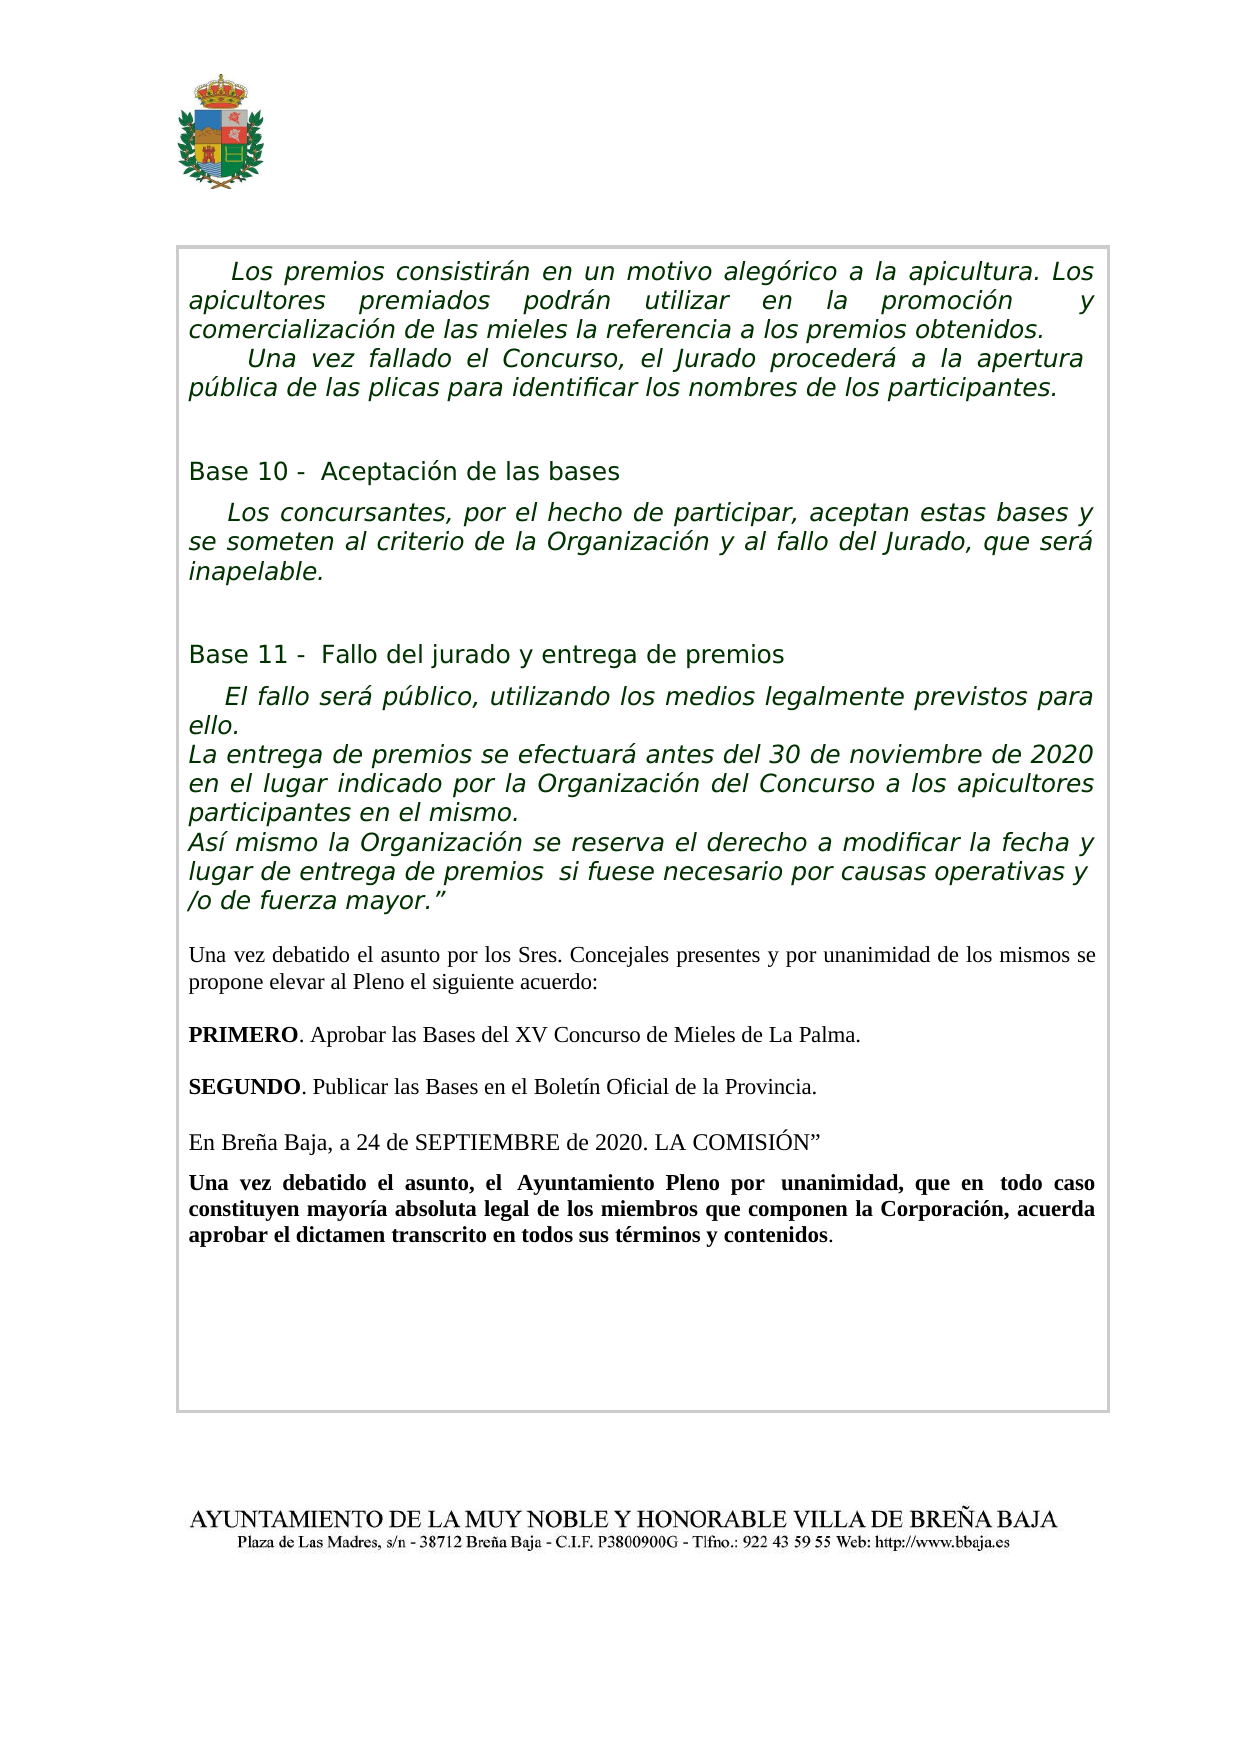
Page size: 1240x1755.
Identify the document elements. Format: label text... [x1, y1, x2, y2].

text [1110, 886, 1196, 915]
text PRIMERO. Aprobar las Bases del XV Concurso de Mieles de La Palma. [188, 1021, 1107, 1047]
text /o de fuerza mayor.” [188, 886, 1107, 915]
text Una vez debatido el asunto, el Ayuntamiento Pleno por unanimidad, que en todo caso constituyen mayoría absoluta legal de los miembros que componen la Corporación, acuerda aprobar el dictamen transcrito en todos sus términos y contenidos. [188, 1169, 1096, 1248]
text Los concursantes, por el hecho de participar, aceptan estas bases y se someten al criterio de la Organización y al fallo del Jurado, que será inapelable. [188, 498, 1094, 586]
text Los premios consistirán en un motivo alegórico a la apicultura. Los apicultores premiados podrán utilizar en la promoción y comercialización de las mieles la referencia a los premios obtenidos. [188, 257, 1095, 344]
text Base 10 - Aceptación de las bases [188, 457, 1107, 486]
text Una vez fallado el Concurso, el Jurado procederá a la apertura pública de las plicas para identificar los nombres de los participantes. [188, 344, 1093, 403]
text La entrega de premios se efectuará antes del 30 de noviembre de 2020 en el lugar indicado por la Organización del Concurso a los apicultores participantes en el mismo. [188, 740, 1094, 828]
text [1110, 640, 1196, 669]
text [1110, 1128, 1196, 1156]
text [1110, 457, 1196, 486]
text [1110, 1073, 1196, 1100]
text SEGUNDO. Publicar las Bases en el Boletín Oficial de la Provincia. [188, 1073, 1107, 1100]
text Así mismo la Organización se reserva el derecho a modificar la fecha y lugar de entrega de premios si fuese necesario por causas operativas y [188, 828, 1094, 886]
text El fallo será público, utilizando los medios legalmente previstos para ello. [188, 682, 1094, 740]
text En Breña Baja, a 24 de SEPTIEMBRE de 2020. LA COMISIÓN” [188, 1128, 1107, 1156]
text [1110, 1021, 1196, 1047]
text Base 11 - Fallo del jurado y entrega de premios [188, 640, 1107, 669]
text Una vez debatido el asunto por los Sres. Concejales presentes y por unanimidad de los mismos se propone elevar al Pleno el siguiente acuerdo: [188, 942, 1097, 994]
